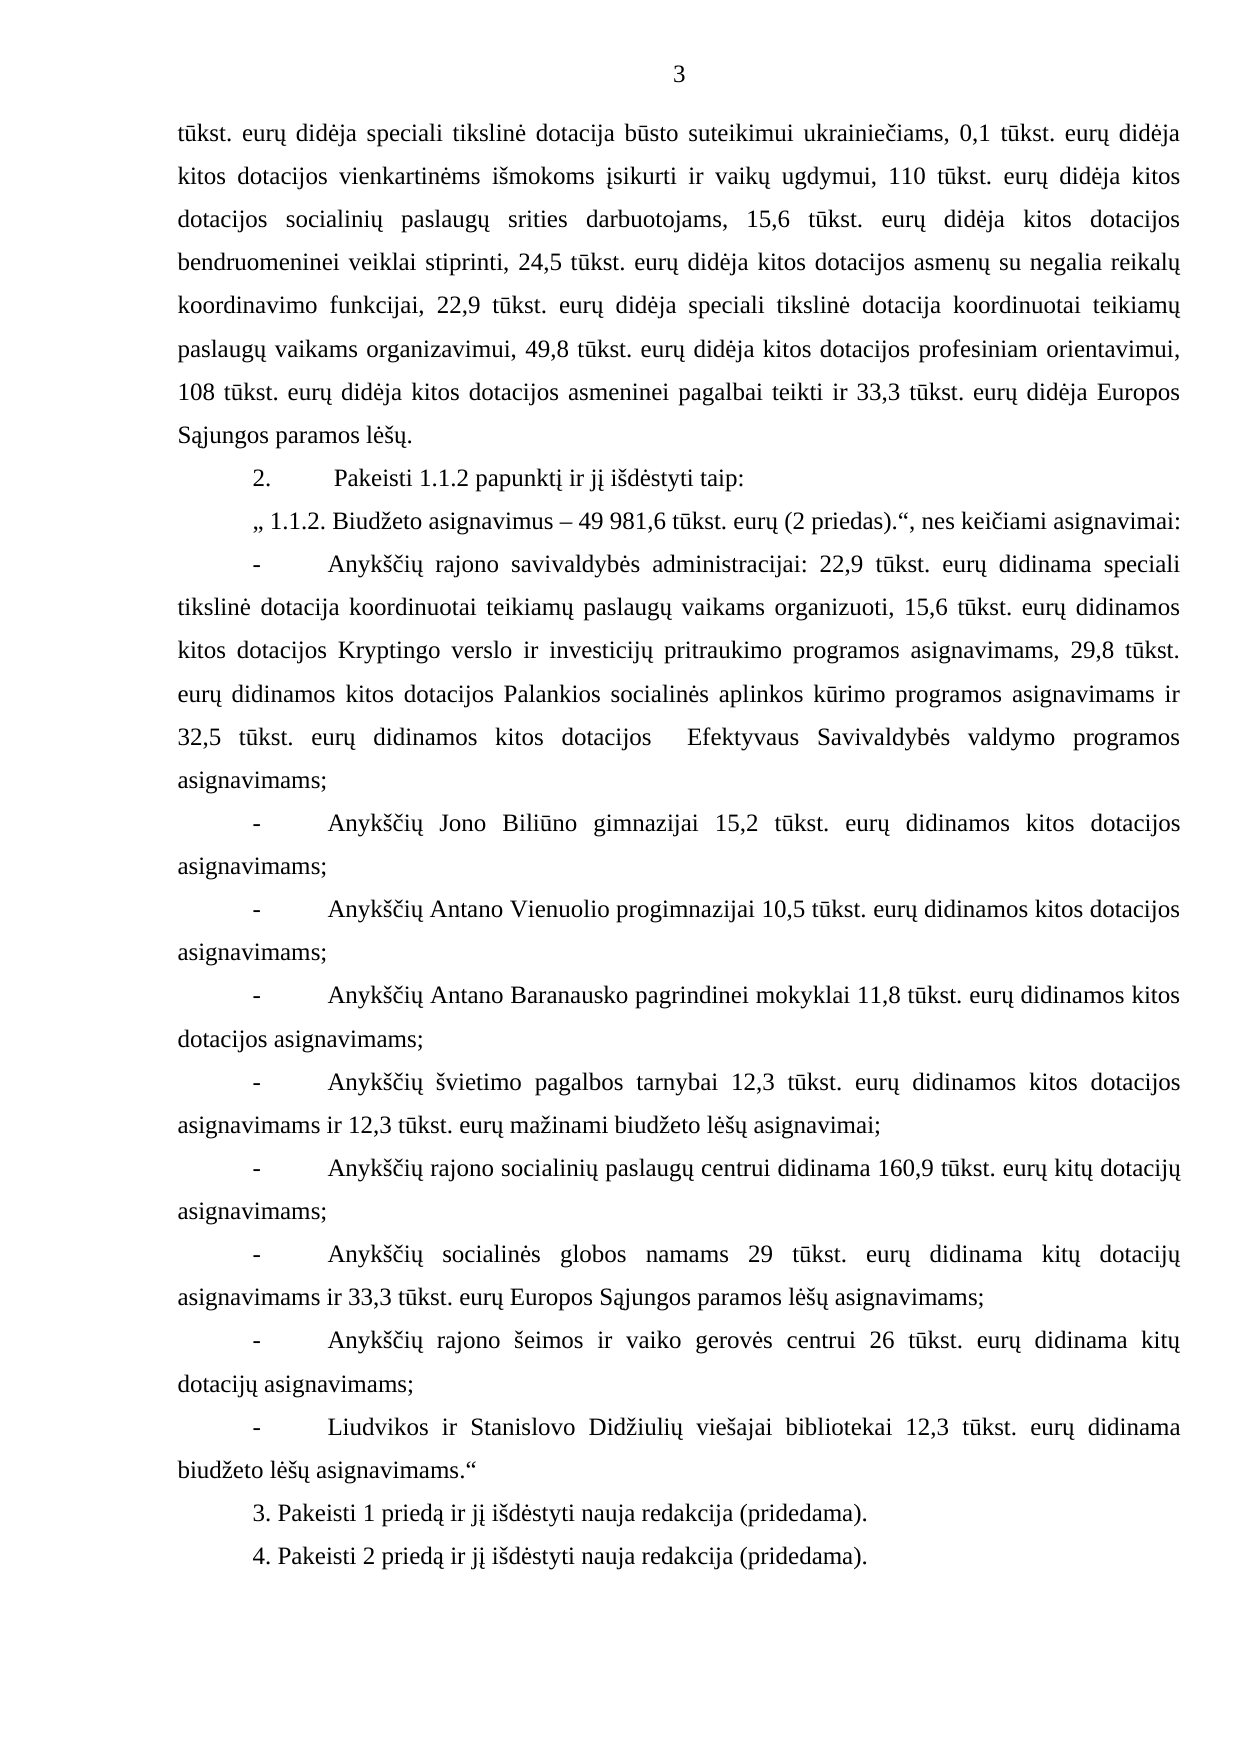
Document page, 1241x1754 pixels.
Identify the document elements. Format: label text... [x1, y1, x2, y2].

text - Anykščių Antano Vienuolio progimnazijai 10,5 tūkst. eurų didinamos kitos dotacijos asignavimams; [177, 894, 1181, 966]
text „ 1.1.2. Biudžeto asignavimus – 49 981,6 tūkst. eurų (2 priedas).“, nes keičiami asignavimai: [177, 506, 1181, 535]
text - Anykščių socialinės globos namams 29 tūkst. eurų didinama kitų dotacijų asignavimams ir 33,3 tūkst. eurų Europos Sąjungos paramos lėšų asignavimams; [177, 1239, 1181, 1311]
text - Anykščių rajono socialinių paslaugų centrui didinama 160,9 tūkst. eurų kitų dotacijų asignavimams; [177, 1153, 1181, 1225]
text - Anykščių rajono šeimos ir vaiko gerovės centrui 26 tūkst. eurų didinama kitų dotacijų asignavimams; [177, 1326, 1181, 1397]
text tūkst. eurų didėja speciali tikslinė dotacija būsto suteikimui ukrainiečiams, 0,1 tūkst. eurų didėja kitos dotacijos vienkartinėms išmokoms įsikurti ir vaikų ugdymui, 110 tūkst. eurų didėja kitos dotacijos socialinių paslaugų srities darbuotojams, 15,6 tūkst. eurų didėja kitos dotacijos bendruomeninei veiklai stiprinti, 24,5 tūkst. eurų didėja kitos dotacijos asmenų su negalia reikalų koordinavimo funkcijai, 22,9 tūkst. eurų didėja speciali tikslinė dotacija koordinuotai teikiamų paslaugų vaikams organizavimui, 49,8 tūkst. eurų didėja kitos dotacijos profesiniam orientavimui, 108 tūkst. eurų didėja kitos dotacijos asmeninei pagalbai teikti ir 33,3 tūkst. eurų didėja Europos Sąjungos paramos lėšų. [177, 118, 1181, 449]
text 3. Pakeisti 1 priedą ir jį išdėstyti nauja redakcija (pridedama). [177, 1498, 1181, 1527]
text - Anykščių švietimo pagalbos tarnybai 12,3 tūkst. eurų didinamos kitos dotacijos asignavimams ir 12,3 tūkst. eurų mažinami biudžeto lėšų asignavimai; [177, 1067, 1181, 1139]
text - Anykščių Antano Baranausko pagrindinei mokyklai 11,8 tūkst. eurų didinamos kitos dotacijos asignavimams; [177, 981, 1181, 1052]
text - Anykščių rajono savivaldybės administracijai: 22,9 tūkst. eurų didinama speciali tikslinė dotacija koordinuotai teikiamų paslaugų vaikams organizuoti, 15,6 tūkst. eurų didinamos kitos dotacijos Kryptingo verslo ir investicijų pritraukimo programos asignavimams, 29,8 tūkst. eurų didinamos kitos dotacijos Palankios socialinės aplinkos kūrimo programos asignavimams ir 32,5 tūkst. eurų didinamos kitos dotacijos Efektyvaus Savivaldybės valdymo programos asignavimams; [177, 549, 1181, 794]
text 2. Pakeisti 1.1.2 papunktį ir jį išdėstyti taip: [177, 463, 1181, 492]
text - Liudvikos ir Stanislovo Didžiulių viešajai bibliotekai 12,3 tūkst. eurų didinama biudžeto lėšų asignavimams.“ [177, 1412, 1181, 1484]
text 4. Pakeisti 2 priedą ir jį išdėstyti nauja redakcija (pridedama). [177, 1541, 1181, 1570]
text - Anykščių Jono Biliūno gimnazijai 15,2 tūkst. eurų didinamos kitos dotacijos asignavimams; [177, 808, 1181, 880]
